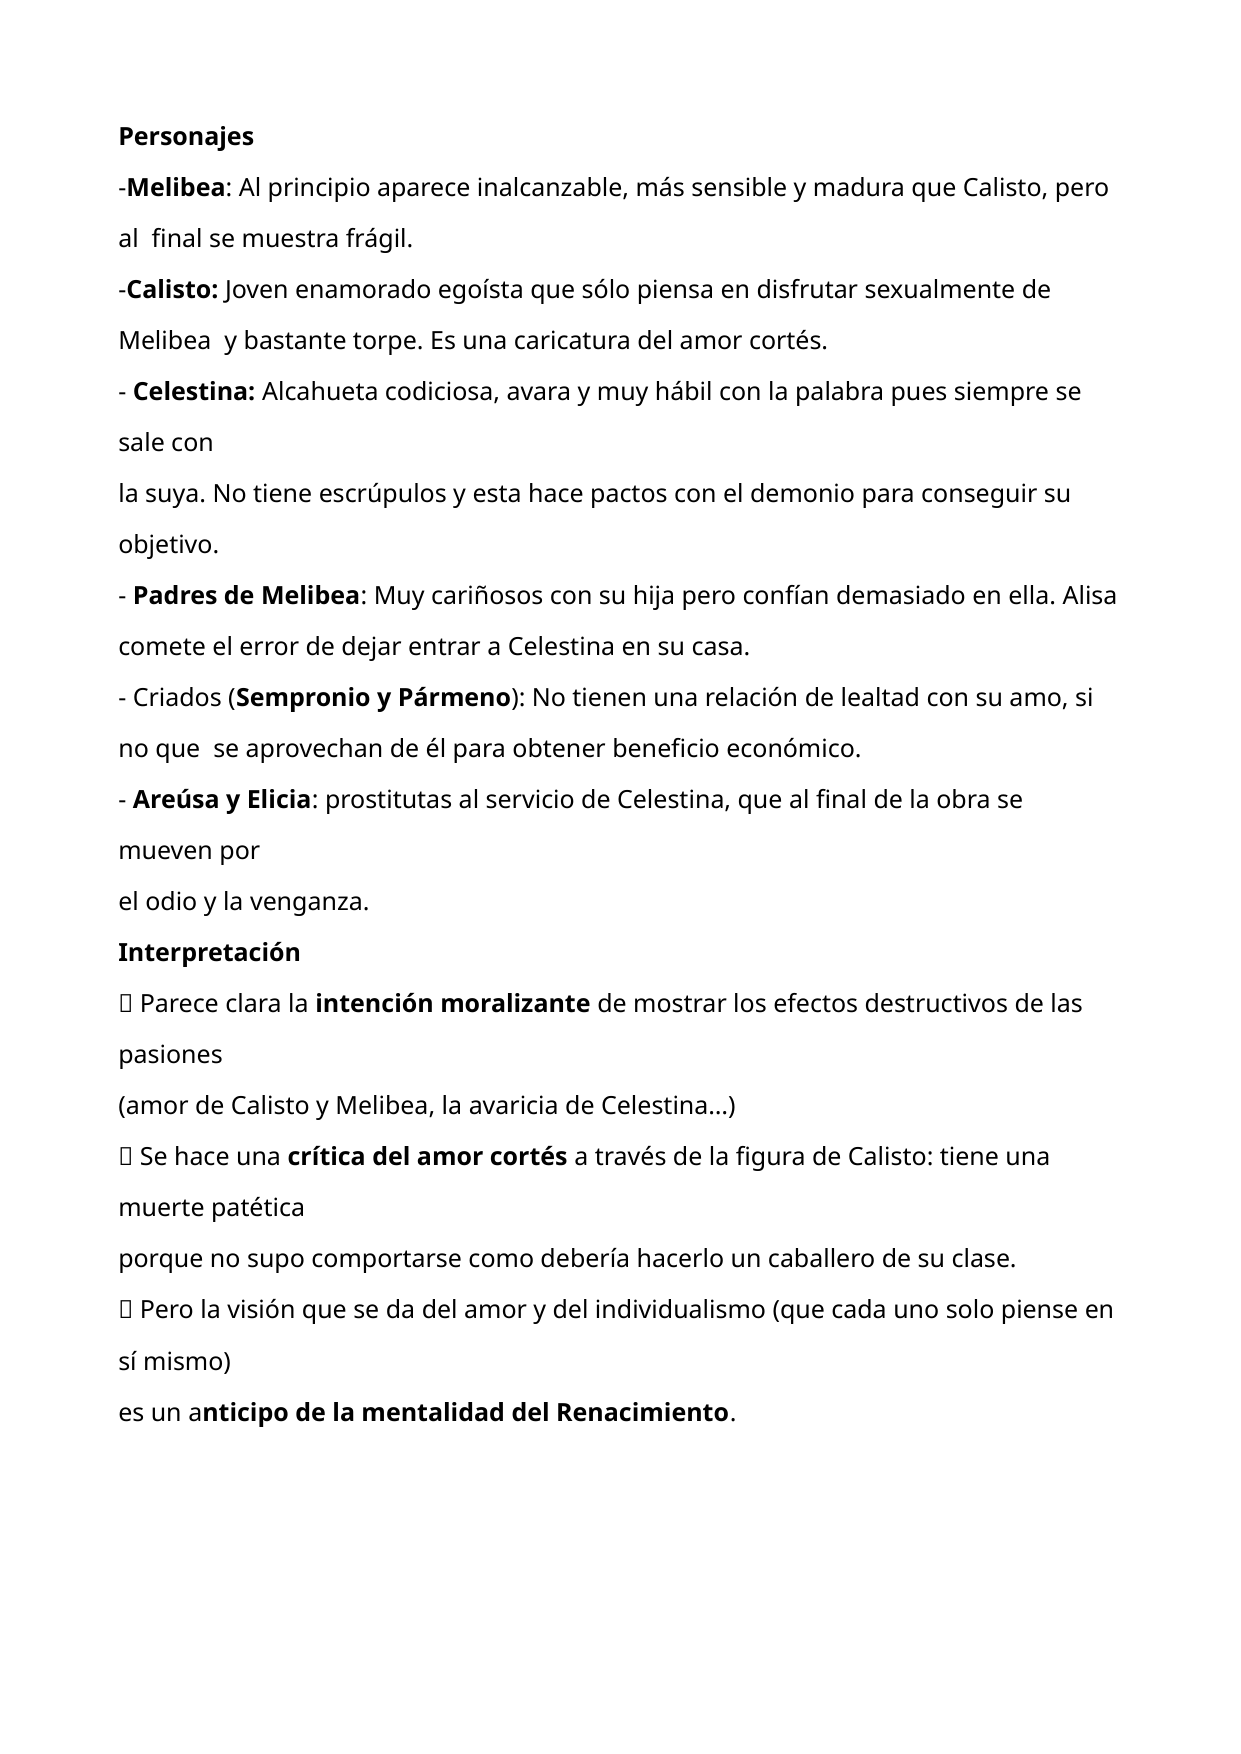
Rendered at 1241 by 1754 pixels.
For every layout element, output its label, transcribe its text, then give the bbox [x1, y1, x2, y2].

text - Padres de Melibea: Muy cariñosos con su hija pero confían demasiado en ella. Alisa comete el error de dejar entrar a Celestina en su casa. [118, 577, 1122, 663]
text la suya. No tiene escrúpulos y esta hace pactos con el demonio para conseguir su objetivo. [118, 475, 1122, 561]
text es un anticipo de la mentalidad del Renacimiento. [118, 1394, 1122, 1428]
text - Criados (Sempronio y Pármeno): No tienen una relación de lealtad con su amo, si no que se aprovechan de él para obtener beneficio económico. [118, 679, 1122, 765]
text Interpretación [118, 935, 1122, 969]
text (amor de Calisto y Melibea, la avaricia de Celestina…) [118, 1088, 1122, 1122]
text porque no supo comportarse como debería hacerlo un caballero de su clase. [118, 1241, 1122, 1275]
text Personajes [118, 118, 1122, 152]
text  Parece clara la intención moralizante de mostrar los efectos destructivos de las pasiones [118, 986, 1122, 1071]
text -Melibea: Al principio aparece inalcanzable, más sensible y madura que Calisto, pero al final se muestra frágil. [118, 169, 1122, 254]
text ‐ Celestina: Alcahueta codiciosa, avara y muy hábil con la palabra pues siempre se sale con [118, 373, 1122, 458]
text  Se hace una crítica del amor cortés a través de la figura de Calisto: tiene una muerte patética [118, 1139, 1122, 1224]
text - Areúsa y Elicia: prostitutas al servicio de Celestina, que al final de la obra se mueven por [118, 782, 1122, 867]
text -Calisto: Joven enamorado egoísta que sólo piensa en disfrutar sexualmente de Melibea y bastante torpe. Es una caricatura del amor cortés. [118, 271, 1122, 356]
text  Pero la visión que se da del amor y del individualismo (que cada uno solo piense en sí mismo) [118, 1292, 1122, 1377]
text el odio y la venganza. [118, 884, 1122, 918]
